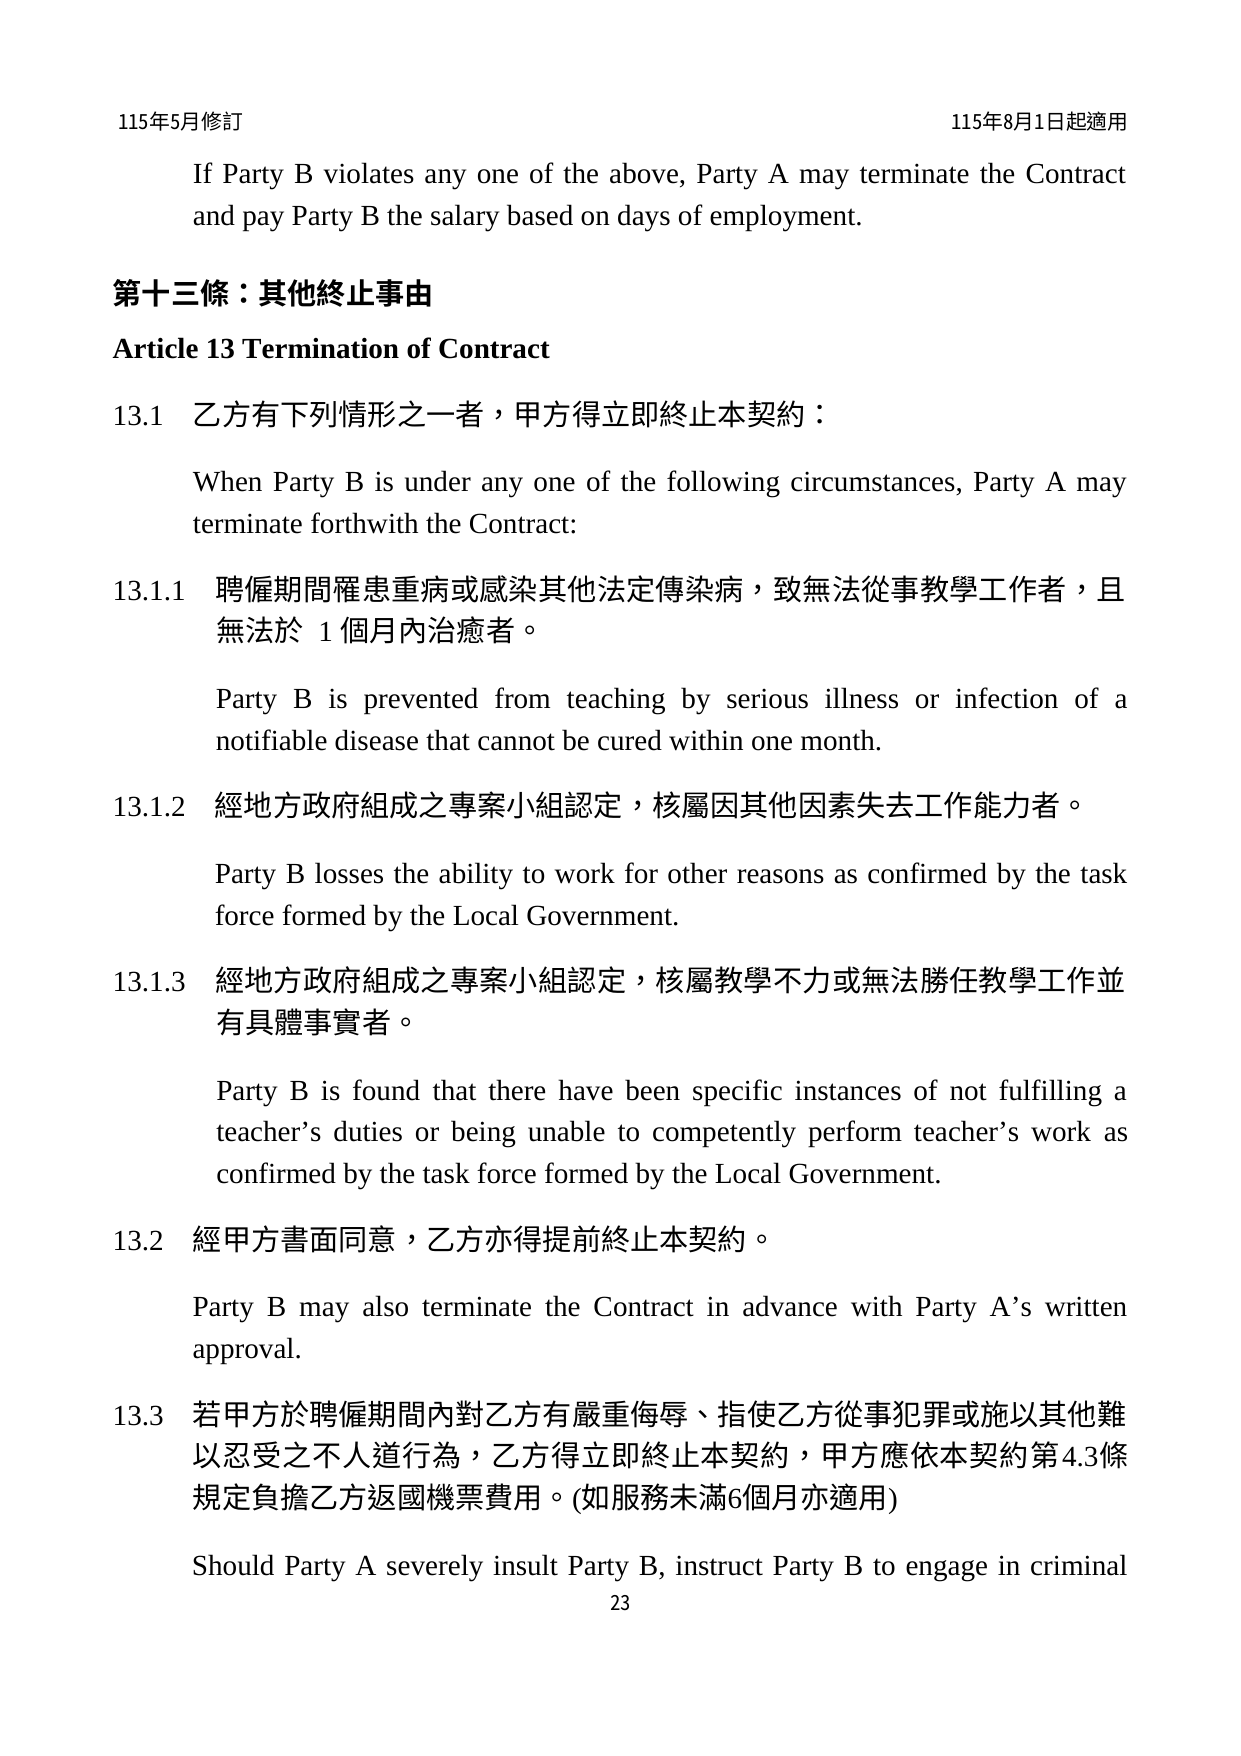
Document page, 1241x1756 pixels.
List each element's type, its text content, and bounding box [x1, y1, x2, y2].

text 13.1.3 經地方政府組成之專案小組認定，核屬教學不力或無法勝任教學工作並有具體事實者。 [112, 958, 1128, 1042]
text Article 13 Termination of Contract [112, 325, 1128, 367]
text 13.2 經甲方書面同意，乙方亦得提前終止本契約。 [112, 1217, 1128, 1258]
text When Party B is under any one of the following circumstances, Party A may terminate forthwith the Contract: [193, 458, 1128, 542]
subtitle 第十三條：其他終止事由 [112, 271, 1128, 312]
text Should Party A severely insult Party B, instruct Party B to engage in criminal [192, 1542, 1128, 1583]
text If Party B violates any one of the above, Party A may terminate the Contract and pay Party B the salary based on days of employment. [193, 150, 1128, 233]
text 13.1.2 經地方政府組成之專案小組認定，核屬因其他因素失去工作能力者。 [112, 783, 1128, 825]
text Party B is prevented from teaching by serious illness or infection of a notifiable disease that cannot be cured within one month. [216, 675, 1128, 758]
text 13.3 若甲方於聘僱期間內對乙方有嚴重侮辱、指使乙方從事犯罪或施以其他難以忍受之不人道行為，乙方得立即終止本契約，甲方應依本契約第4.3條規定負擔乙方返國機票費用。(如服務未滿6個月亦適用) [112, 1392, 1128, 1517]
text Party B is found that there have been specific instances of not fulfilling a teacher’s duties or being unable to competently perform teacher’s work as confirmed by the task force formed by the Local Government. [112, 1067, 1128, 1192]
text 13.1.1 聘僱期間罹患重病或感染其他法定傳染病，致無法從事教學工作者，且無法於 1 個月內治癒者。 [112, 567, 1128, 650]
text Party B may also terminate the Contract in advance with Party A’s written approval. [192, 1283, 1128, 1367]
text 13.1 乙方有下列情形之一者，甲方得立即終止本契約： [112, 392, 1128, 433]
text Party B losses the ability to work for other reasons as confirmed by the task force formed by the Local Government. [214, 850, 1128, 933]
